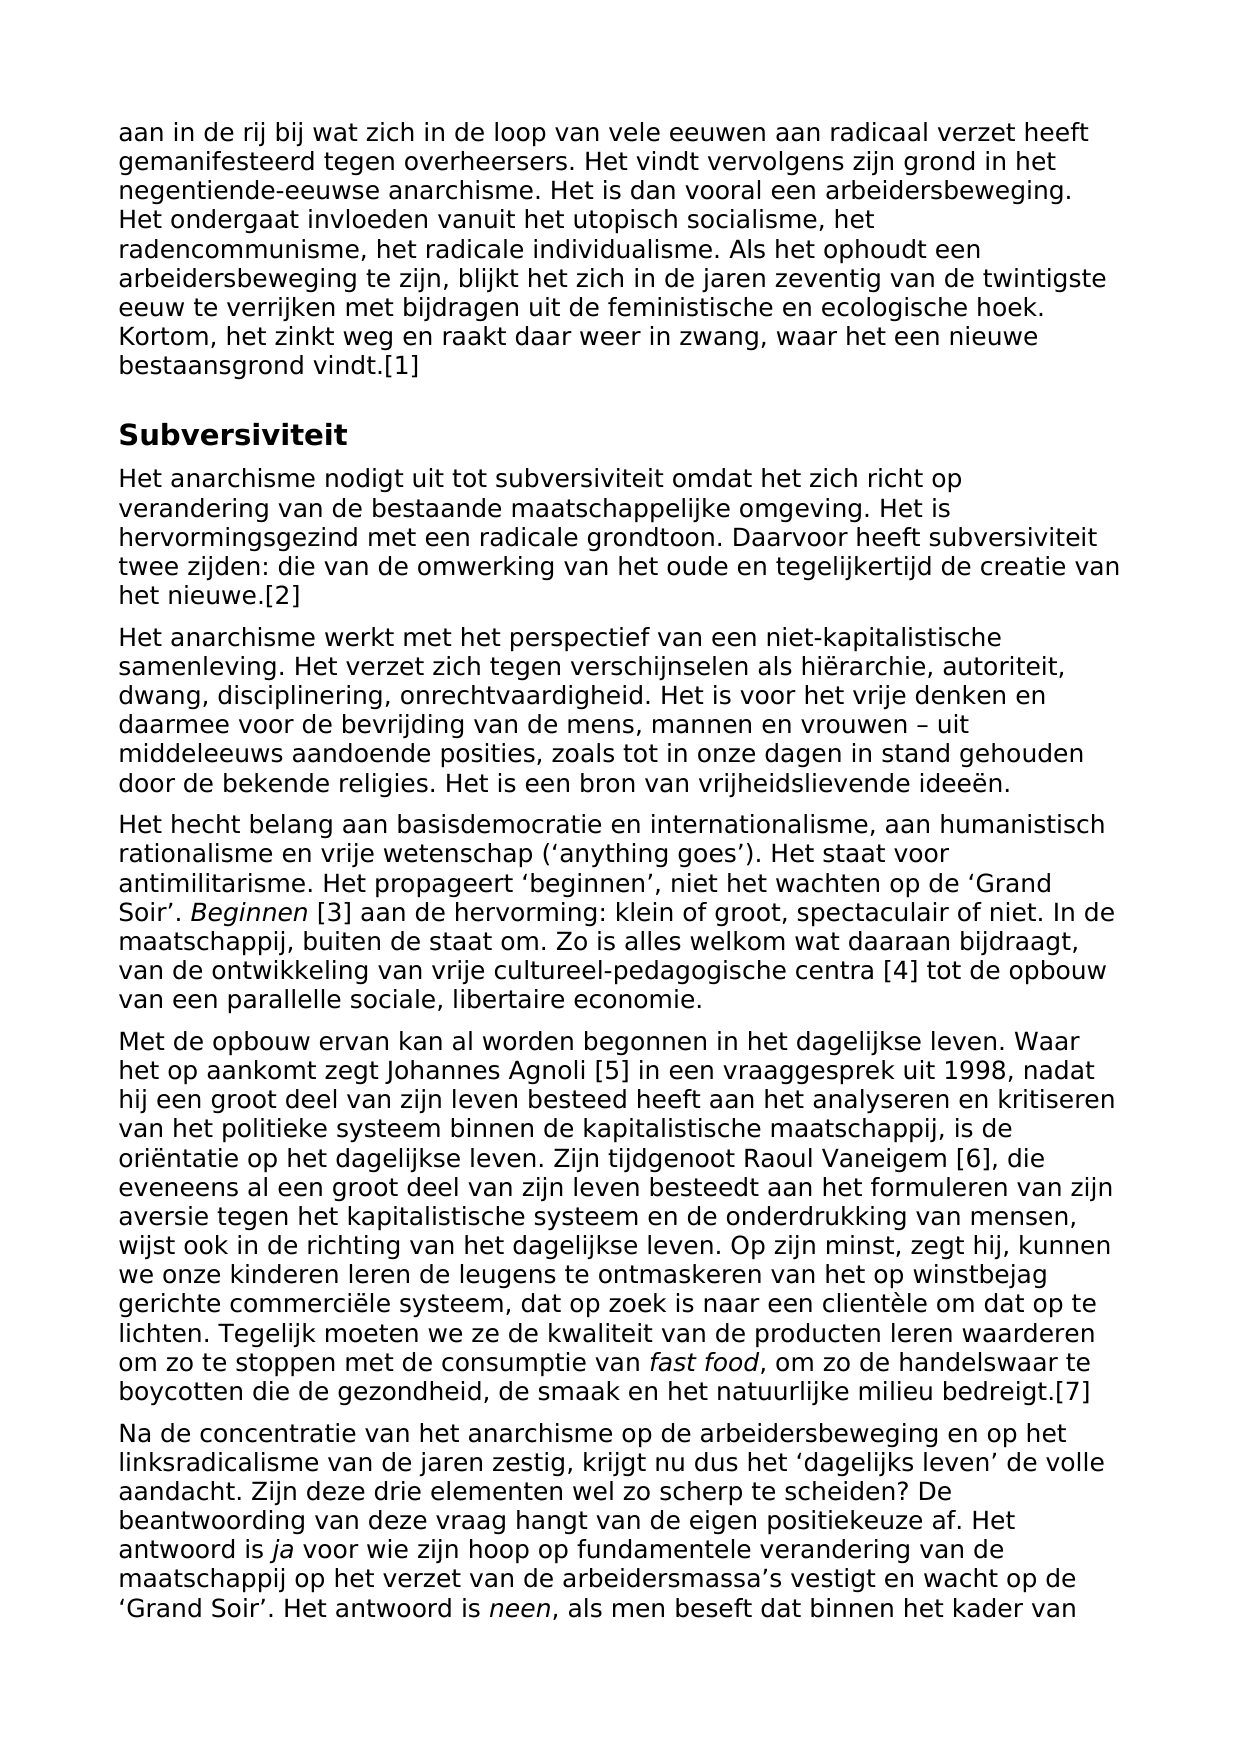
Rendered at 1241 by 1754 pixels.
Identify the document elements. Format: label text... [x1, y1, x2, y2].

text Het anarchisme werkt met het perspectief van een niet-kapitalistische samenleving. Het verzet zich tegen verschijnselen als hiërarchie, autoriteit, dwang, disciplinering, onrechtvaardigheid. Het is voor het vrije denken en daarmee voor de bevrijding van de mens, mannen en vrouwen – uit middeleeuws aandoende posities, zoals tot in onze dagen in stand gehouden door de bekende religies. Het is een bron van vrijheidslievende ideeën. [118, 623, 1122, 798]
text Na de concentratie van het anarchisme op de arbeidersbeweging en op het linksradicalisme van de jaren zestig, krijgt nu dus het ‘dagelijks leven’ de volle aandacht. Zijn deze drie elementen wel zo scherp te scheiden? De beantwoording van deze vraag hangt van de eigen positiekeuze af. Het antwoord is ja voor wie zijn hoop op fundamentele verandering van de maatschappij op het verzet van de arbeidersmassa’s vestigt en wacht op de ‘Grand Soir’. Het antwoord is neen, als men beseft dat binnen het kader van [118, 1419, 1122, 1623]
text Het anarchisme nodigt uit tot subversiviteit omdat het zich richt op verandering van de bestaande maatschappelijke omgeving. Het is hervormingsgezind met een radicale grondtoon. Daarvoor heeft subversiviteit twee zijden: die van de omwerking van het oude en tegelijkertijd de creatie van het nieuwe.[2] [118, 464, 1122, 610]
text Het hecht belang aan basisdemocratie en internationalisme, aan humanistisch rationalisme en vrije wetenschap (‘anything goes’). Het staat voor antimilitarisme. Het propageert ‘beginnen’, niet het wachten op de ‘Grand Soir’. Beginnen [3] aan de hervorming: klein of groot, spectaculair of niet. In de maatschappij, buiten de staat om. Zo is alles welkom wat daaraan bijdraagt, van de ontwikkeling van vrije cultureel-pedagogische centra [4] tot de opbouw van een parallelle sociale, libertaire economie. [118, 810, 1122, 1014]
subtitle Subversiviteit [118, 418, 1122, 452]
text aan in de rij bij wat zich in de loop van vele eeuwen aan radicaal verzet heeft gemanifesteerd tegen overheersers. Het vindt vervolgens zijn grond in het negentiende-eeuwse anarchisme. Het is dan vooral een arbeidersbeweging. Het ondergaat invloeden vanuit het utopisch socialisme, het radencommunisme, het radicale individualisme. Als het ophoudt een arbeidersbeweging te zijn, blijkt het zich in de jaren zeventig van de twintigste eeuw te verrijken met bijdragen uit de feministische en ecologische hoek. Kortom, het zinkt weg en raakt daar weer in zwang, waar het een nieuwe bestaansgrond vindt.[1] [118, 118, 1122, 381]
text Met de opbouw ervan kan al worden begonnen in het dagelijkse leven. Waar het op aankomt zegt Johannes Agnoli [5] in een vraaggesprek uit 1998, nadat hij een groot deel van zijn leven besteed heeft aan het analyseren en kritiseren van het politieke systeem binnen de kapitalistische maatschappij, is de oriëntatie op het dagelijkse leven. Zijn tijdgenoot Raoul Vaneigem [6], die eveneens al een groot deel van zijn leven besteedt aan het formuleren van zijn aversie tegen het kapitalistische systeem en de onderdrukking van mensen, wijst ook in de richting van het dagelijkse leven. Op zijn minst, zegt hij, kunnen we onze kinderen leren de leugens te ontmaskeren van het op winstbejag gerichte commerciële systeem, dat op zoek is naar een clientèle om dat op te lichten. Tegelijk moeten we ze de kwaliteit van de producten leren waarderen om zo te stoppen met de consumptie van fast food, om zo de handelswaar te boycotten die de gezondheid, de smaak en het natuurlijke milieu bedreigt.[7] [118, 1027, 1122, 1406]
